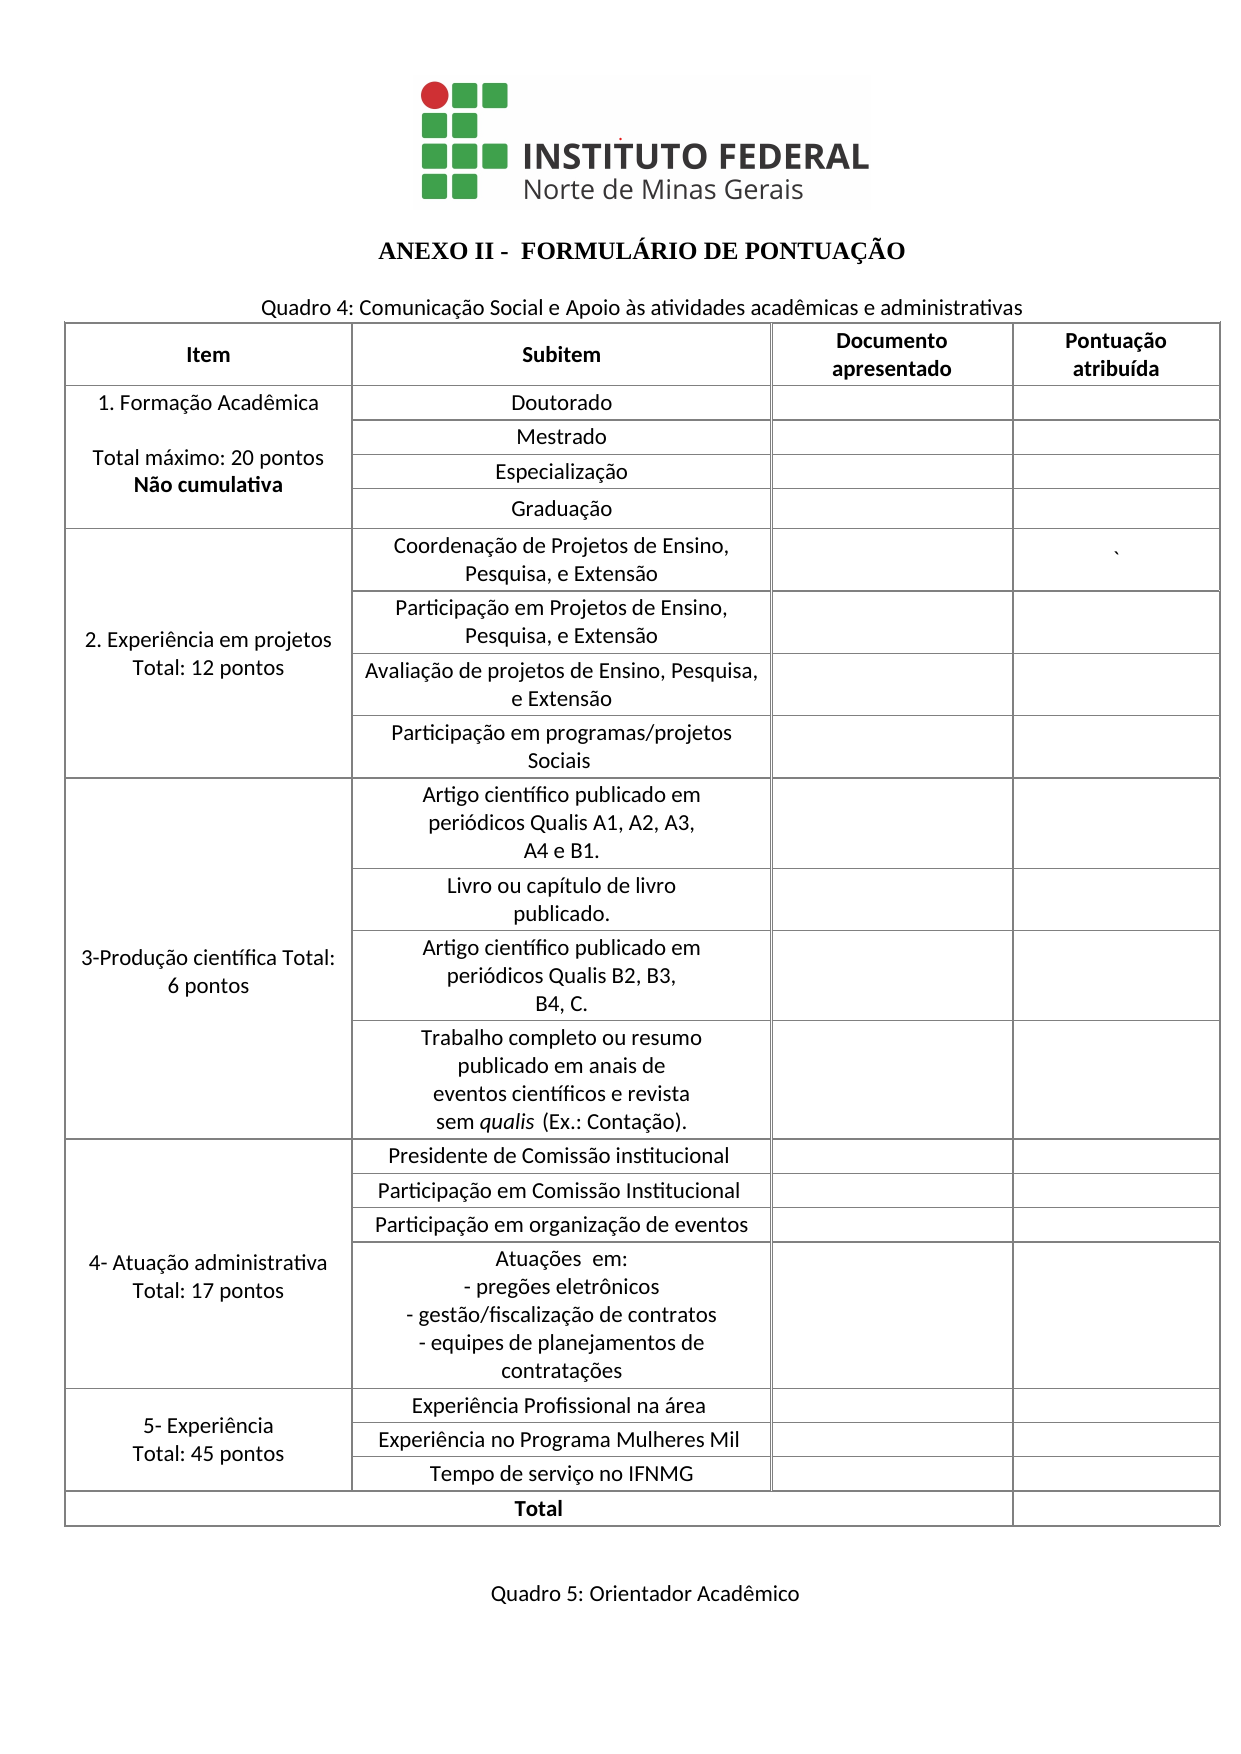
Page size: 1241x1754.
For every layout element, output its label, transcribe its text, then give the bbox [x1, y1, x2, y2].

table_cell 5- Experiência Total: 45 pontos [66, 1389, 351, 1490]
table_cell 2. Experiência em projetos Total: 12 pontos [66, 529, 351, 777]
table_cell [1014, 386, 1219, 419]
table_cell [773, 1457, 1012, 1490]
table_cell Trabalho completo ou resumo publicado em anais de eventos científicos e revista sem qualis (Ex.: Contação). [353, 1021, 770, 1138]
table_cell [1014, 654, 1219, 715]
table_cell [1014, 1389, 1219, 1422]
table_cell [1014, 489, 1219, 528]
table_header Item [66, 324, 351, 385]
table_cell [773, 592, 1012, 652]
table_cell [1014, 1174, 1219, 1207]
table_cell [1014, 592, 1219, 652]
table_cell Experiência Profissional na área [353, 1389, 770, 1422]
table_cell Doutorado [353, 386, 770, 419]
table_cell [773, 421, 1012, 453]
table_cell [773, 779, 1012, 867]
table_cell [1014, 421, 1219, 453]
table_cell [773, 489, 1012, 528]
table_cell ` [1014, 529, 1219, 590]
table_cell Participação em Projetos de Ensino, Pesquisa, e Extensão [353, 592, 770, 652]
table_cell [773, 716, 1012, 777]
table_cell Livro ou capítulo de livro publicado. [353, 869, 770, 930]
table_cell [1014, 1021, 1219, 1138]
table_cell Mestrado [353, 421, 770, 453]
table_cell [773, 1021, 1012, 1138]
table_cell Participação em programas/projetos Sociais [353, 716, 770, 777]
table_cell Atuações em: - pregões eletrônicos - gestão/fiscalização de contratos - equipes de planejamentos de contratações [353, 1243, 770, 1387]
table_cell Artigo científico publicado em periódicos Qualis B2, B3, B4, C. [353, 931, 770, 1020]
table_header Documento apresentado [773, 324, 1012, 385]
table_cell Participação em organização de eventos [353, 1208, 770, 1241]
table_cell [773, 1243, 1012, 1387]
table_cell Especialização [353, 455, 770, 488]
table_cell [1014, 1140, 1219, 1173]
table_cell Presidente de Comissão institucional [353, 1140, 770, 1173]
table_header Subitem [353, 324, 770, 385]
table_header Pontuação atribuída [1014, 324, 1219, 385]
table_cell [773, 931, 1012, 1020]
table_cell [773, 1423, 1012, 1456]
table_cell [773, 1140, 1012, 1173]
table_cell [773, 654, 1012, 715]
table_cell [1014, 931, 1219, 1020]
table_cell [1014, 1243, 1219, 1387]
table_cell [1014, 1457, 1219, 1490]
table_cell 4- Atuação administrativa Total: 17 pontos [66, 1140, 351, 1387]
table_cell Total [66, 1492, 1012, 1524]
table_cell Experiência no Programa Mulheres Mil [353, 1423, 770, 1456]
table_cell [1014, 455, 1219, 488]
table_cell [773, 869, 1012, 930]
table_cell Avaliação de projetos de Ensino, Pesquisa, e Extensão [353, 654, 770, 715]
picture [412, 75, 872, 210]
table_cell [773, 1208, 1012, 1241]
table_cell [1014, 779, 1219, 867]
table_cell [1014, 1208, 1219, 1241]
table_cell [773, 1174, 1012, 1207]
table_cell Artigo científico publicado em periódicos Qualis A1, A2, A3, A4 e B1. [353, 779, 770, 867]
table_cell 3-Produção científica Total: 6 pontos [66, 779, 351, 1138]
table_cell [1014, 1423, 1219, 1456]
table_cell Participação em Comissão Institucional [353, 1174, 770, 1207]
text Quadro 5: Orientador Acadêmico [71, 1579, 1213, 1607]
table_cell [1014, 1492, 1219, 1524]
table_cell [773, 529, 1012, 590]
table_cell [1014, 716, 1219, 777]
table_cell Coordenação de Projetos de Ensino, Pesquisa, e Extensão [353, 529, 770, 590]
table_cell [773, 1389, 1012, 1422]
table_cell 1. Formação Acadêmica Total máximo: 20 pontos Não cumulativa [66, 386, 351, 528]
table_cell [773, 455, 1012, 488]
table_cell [773, 386, 1012, 419]
text Quadro 4: Comunicação Social e Apoio às atividades acadêmicas e administrativas [64, 293, 1219, 321]
table_cell Tempo de serviço no IFNMG [353, 1457, 770, 1490]
text ANEXO II - FORMULÁRIO DE PONTUAÇÃO [64, 236, 1219, 265]
table_cell Graduação [353, 489, 770, 528]
table_cell [1014, 869, 1219, 930]
